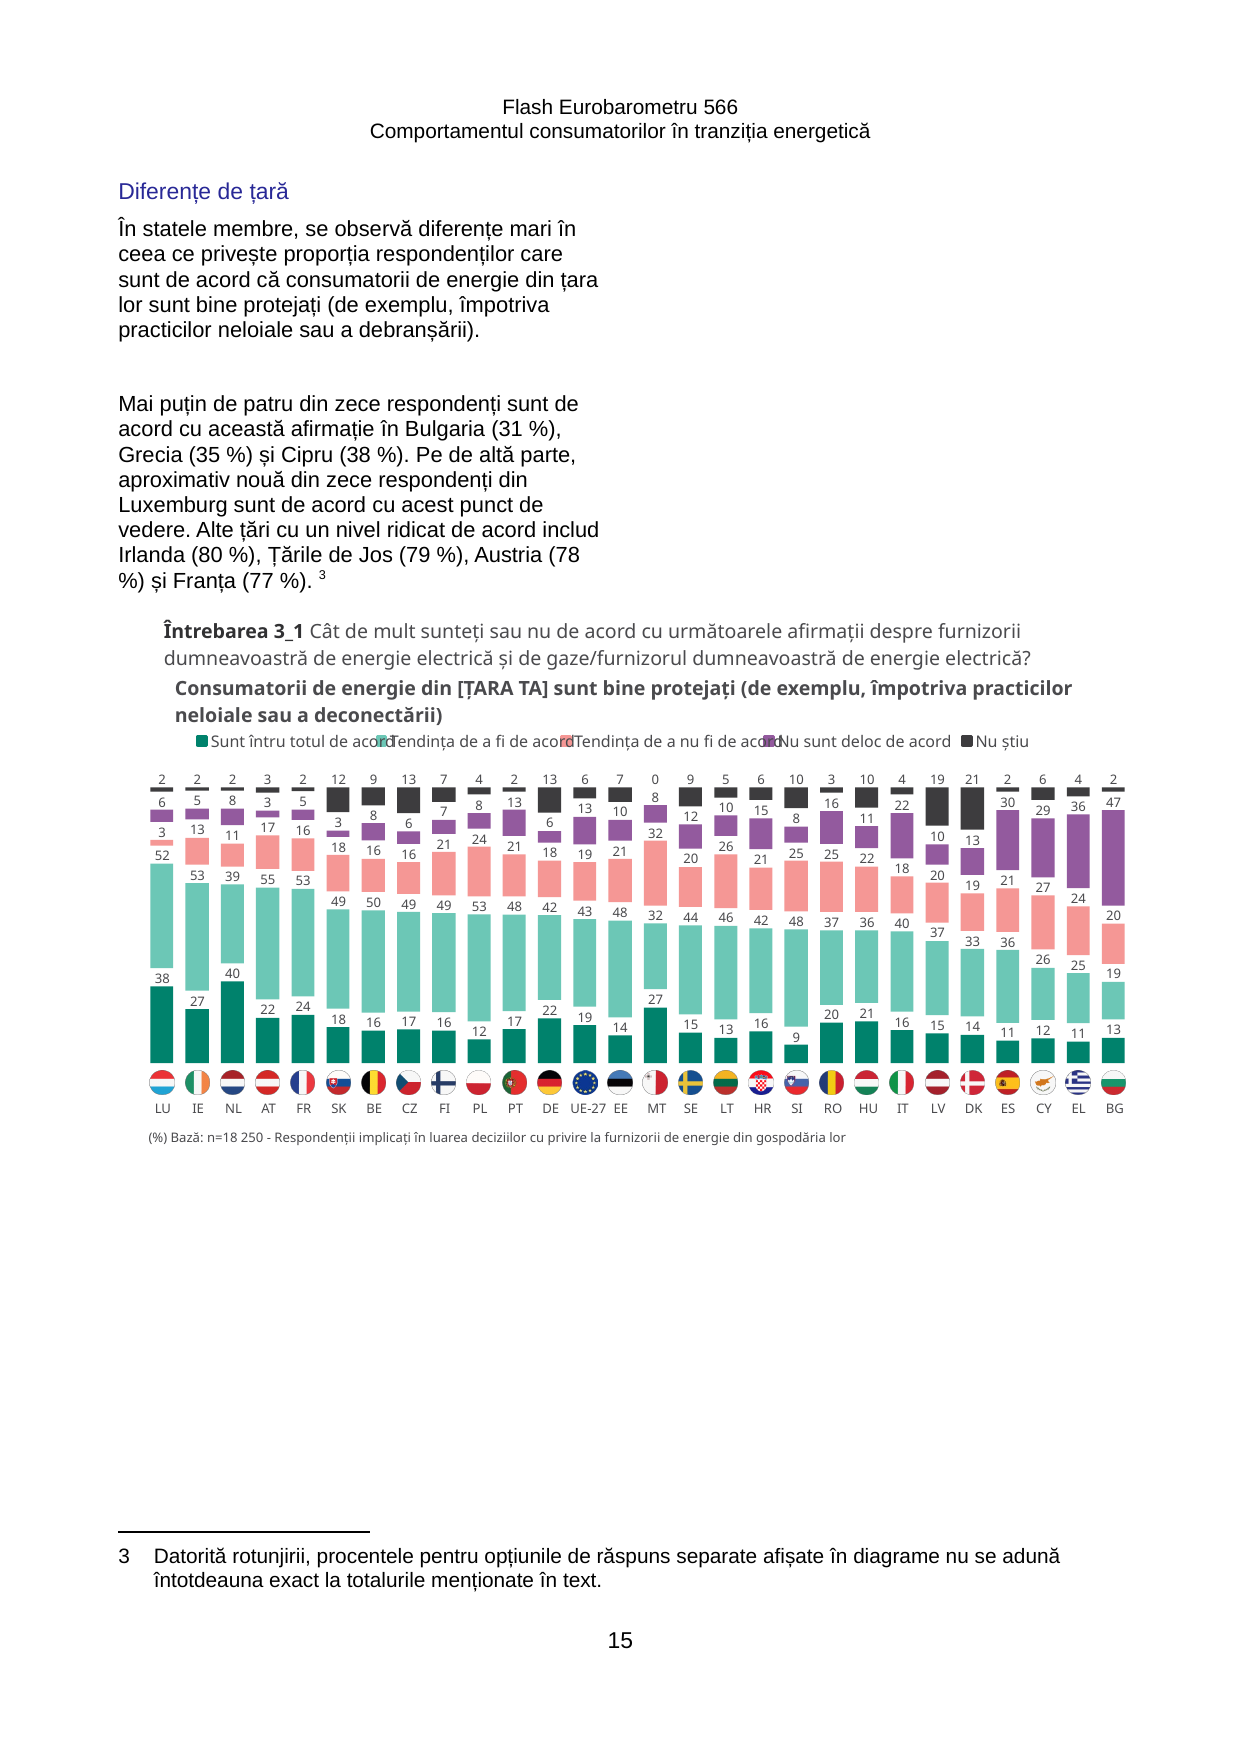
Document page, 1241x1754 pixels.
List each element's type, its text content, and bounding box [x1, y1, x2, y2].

picture [572, 1070, 598, 1095]
picture [713, 1070, 738, 1095]
picture [889, 1070, 914, 1095]
picture [396, 1070, 421, 1095]
picture [960, 1070, 985, 1095]
picture [678, 1070, 703, 1095]
picture [537, 1070, 562, 1095]
picture [361, 1070, 386, 1095]
picture [466, 1070, 491, 1095]
picture [290, 1070, 315, 1095]
picture [185, 1070, 210, 1095]
picture [1030, 1070, 1056, 1095]
picture [431, 1070, 456, 1095]
picture [1065, 1070, 1091, 1095]
picture [925, 1070, 950, 1095]
picture [607, 1070, 633, 1095]
picture [220, 1070, 245, 1095]
picture [255, 1070, 280, 1095]
picture [748, 1070, 774, 1095]
text Mai puțin de patru din zece respondenți sunt de acord cu această afirmație în Bulgaria (31 %), Grecia (35 %) și Cipru (38 %). Pe de altă parte, aproximativ nouă din zece respondenți din Luxemburg sunt de acord cu acest punct de vedere. Alte țări cu un nivel ridicat de acord includ Irlanda (80 %), Țările de Jos (79 %), Austria (78 %) și Franța (77 %). [118, 391, 605, 593]
text Datorită rotunjirii, procentele pentru opțiunile de răspuns separate afișate în diagrame nu se adună întotdeauna exact la totalurile menționate în text. [118, 1544, 1122, 1592]
picture [854, 1070, 879, 1095]
picture [502, 1070, 527, 1095]
text În statele membre, se observă diferențe mari în ceea ce privește proporția respondenților care sunt de acord că consumatorii de energie din țara lor sunt bine protejați (de exemplu, împotriva practicilor neloiale sau a debranșării). [118, 216, 605, 342]
picture [1101, 1070, 1126, 1095]
picture [326, 1070, 351, 1095]
picture [784, 1070, 809, 1095]
picture [995, 1070, 1020, 1095]
picture [819, 1070, 844, 1095]
picture [149, 1070, 175, 1095]
text Diferențe de țară [118, 178, 605, 204]
picture [642, 1070, 668, 1095]
